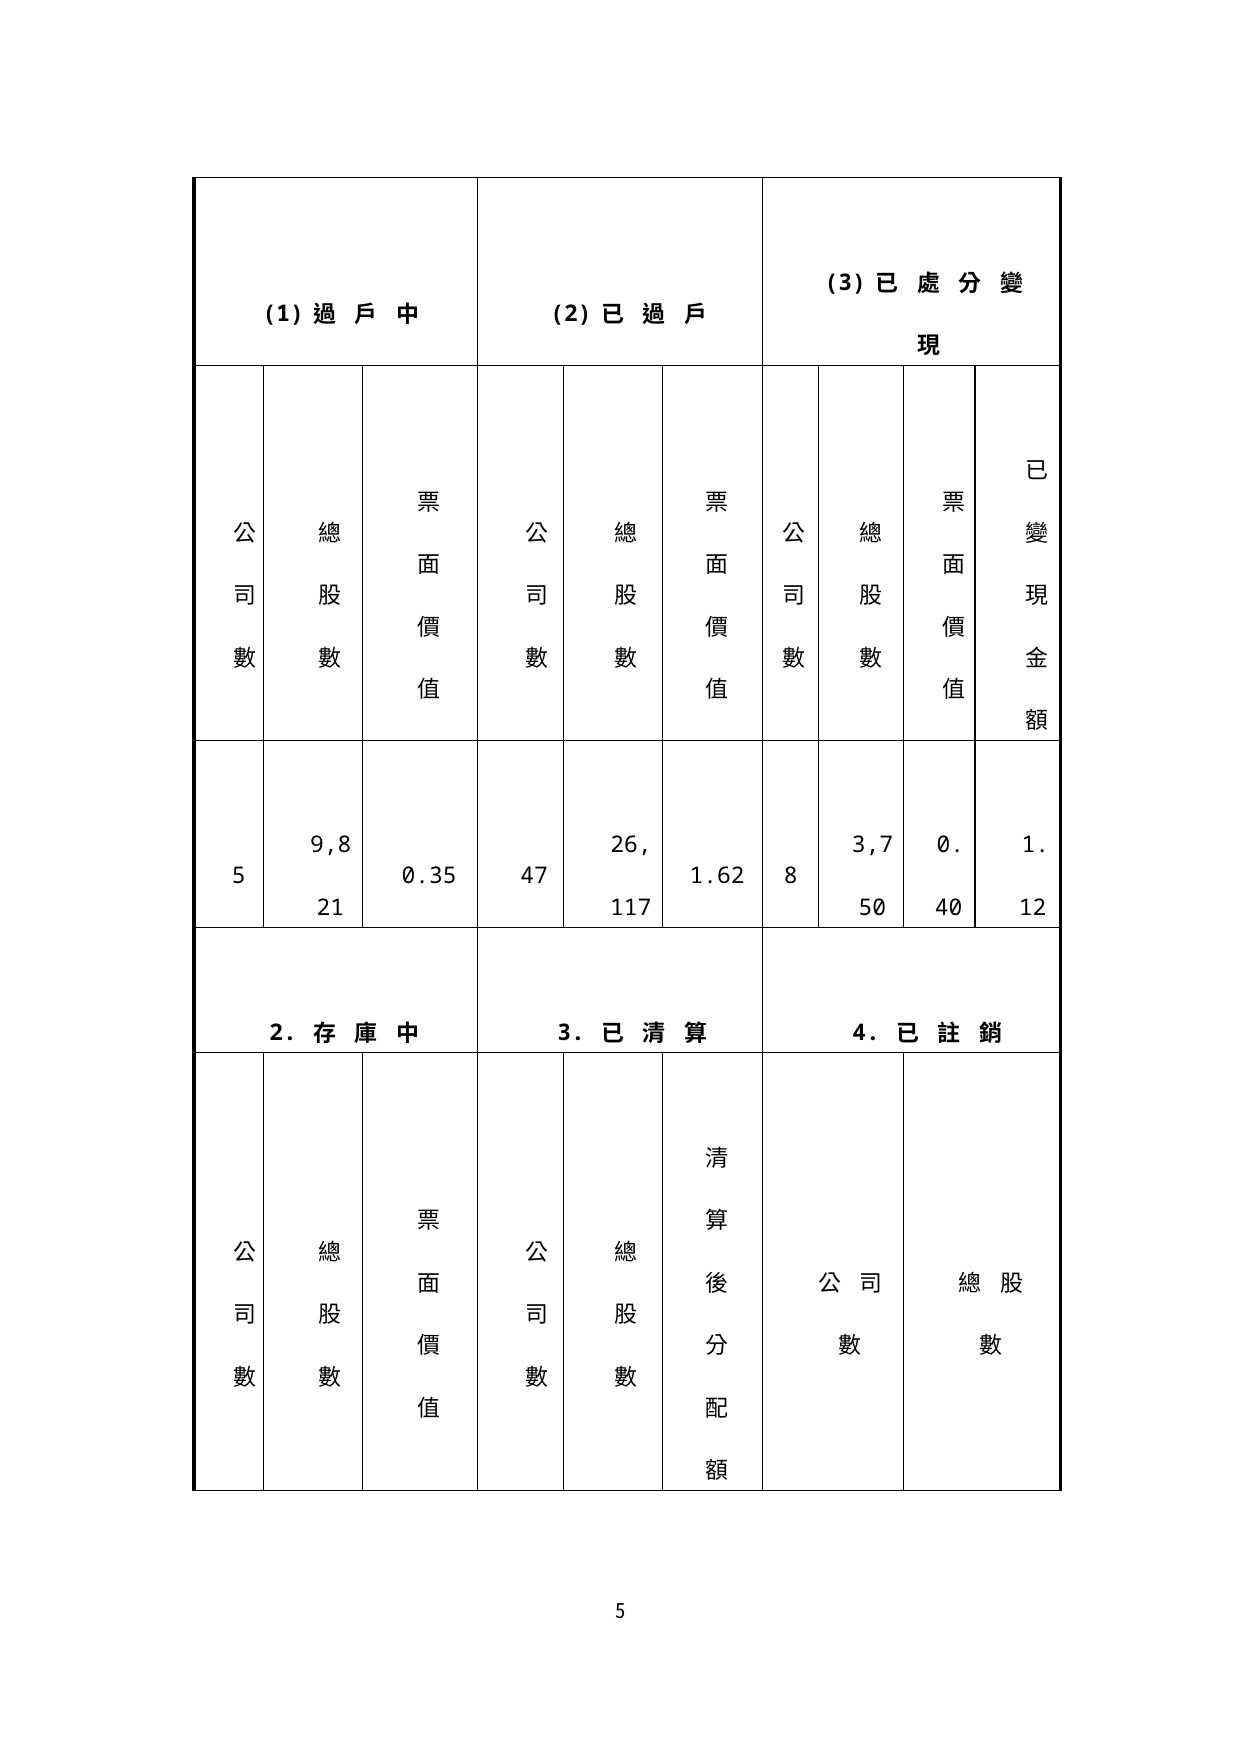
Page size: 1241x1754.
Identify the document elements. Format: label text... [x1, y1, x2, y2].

table_cell 票面價值 [363, 366, 477, 740]
table_cell 26,117 [564, 741, 662, 927]
table_cell 3.已清算 [478, 928, 762, 1052]
table_cell 總股數 [564, 366, 662, 740]
table_cell 票面價值 [363, 1053, 477, 1490]
table_cell 公司數 [196, 1053, 263, 1490]
table_cell 公司數 [196, 366, 263, 740]
table_cell 3,750 [819, 741, 903, 927]
table_cell 0.35 [363, 741, 477, 927]
table_cell 總股數 [904, 1053, 1059, 1490]
table_cell 4.已註銷 [763, 928, 1059, 1052]
table_cell (3)已處分變現 [763, 178, 1059, 365]
table_cell 總股數 [564, 1053, 662, 1490]
table_cell 公司數 [478, 366, 563, 740]
table_cell 47 [478, 741, 563, 927]
table_cell 5 [196, 741, 263, 927]
table_cell 1.62 [663, 741, 762, 927]
table_cell 公司數 [478, 1053, 563, 1490]
table_cell 總股數 [264, 1053, 362, 1490]
table_cell (2)已過戶 [478, 178, 762, 365]
table_cell 9,821 [264, 741, 362, 927]
table_cell 總股數 [264, 366, 362, 740]
table_cell (1)過戶中 [196, 178, 477, 365]
table_cell 已變現金額 [976, 366, 1059, 740]
table_cell 票面價值 [904, 366, 974, 740]
table_cell 2.存庫中 [196, 928, 477, 1052]
table_cell 公司數 [763, 366, 818, 740]
table_cell 1.12 [976, 741, 1059, 927]
table_cell 公司數 [763, 1053, 903, 1490]
table_cell 票面價值 [663, 366, 762, 740]
table_cell 清算後分配額 [663, 1053, 762, 1490]
table_cell 總股數 [819, 366, 903, 740]
table_cell 0.40 [904, 741, 974, 927]
table_cell 8 [763, 741, 818, 927]
